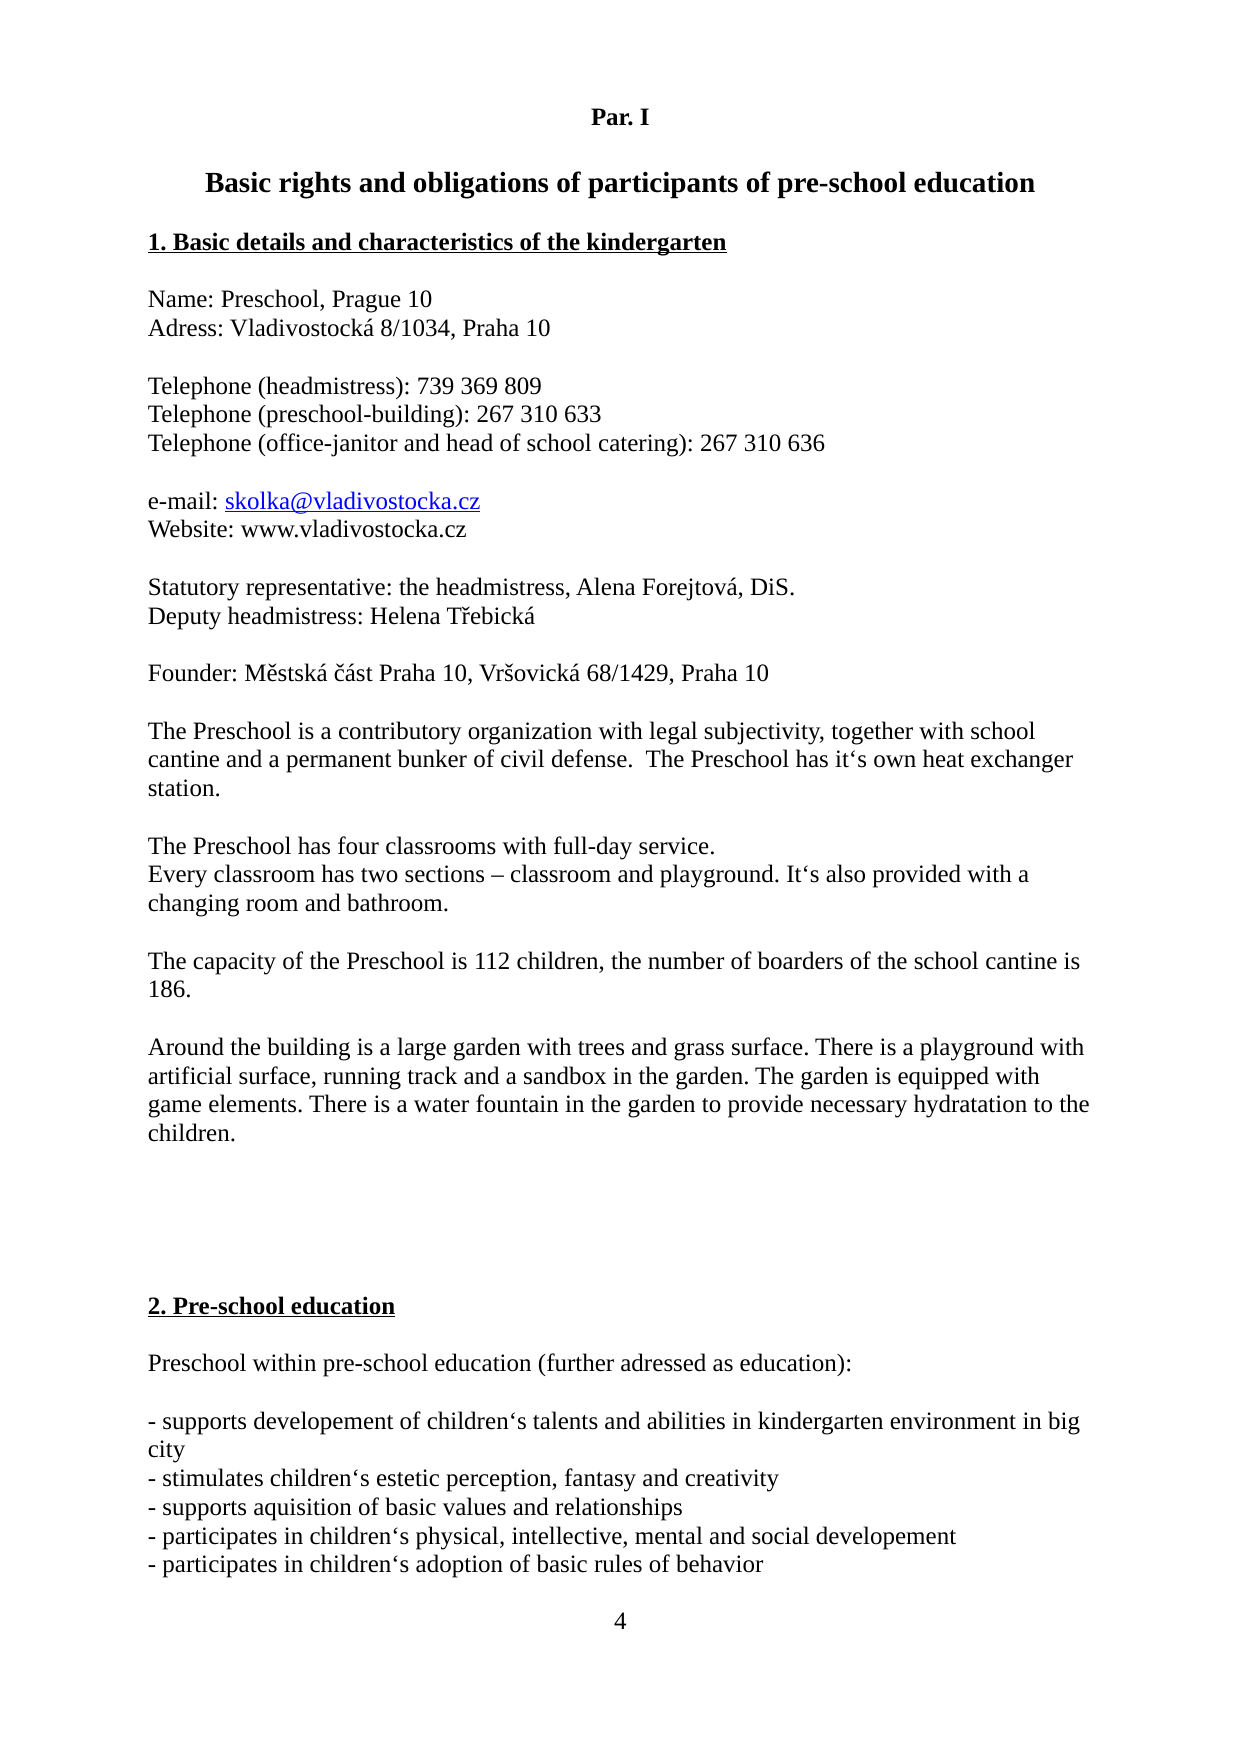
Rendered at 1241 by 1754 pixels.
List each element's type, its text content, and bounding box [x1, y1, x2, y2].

text Adress: Vladivostocká 8/1034, Praha 10 [148, 313, 1093, 342]
text Par. I [148, 102, 1093, 131]
text 2. Pre-school education [148, 1291, 1093, 1319]
text Telephone (preschool-building): 267 310 633 [148, 399, 1093, 428]
text Around the building is a large garden with trees and grass surface. There is a playground with artificial surface, running track and a sandbox in the garden. The garden is equipped with game elements. There is a water fountain in the garden to provide necessary hydratation to the children. [148, 1032, 1093, 1147]
text Basic rights and obligations of participants of pre-school education [148, 165, 1093, 198]
text Founder: Městská část Praha 10, Vršovická 68/1429, Praha 10 [148, 658, 1093, 687]
text - participates in children‘s adoption of basic rules of behavior [148, 1549, 1093, 1578]
text Telephone (headmistress): 739 369 809 [148, 371, 1093, 399]
text Website: www.vladivostocka.cz [148, 514, 1093, 543]
text Deputy headmistress: Helena Třebická [148, 601, 1093, 629]
text 1. Basic details and characteristics of the kindergarten [148, 227, 1093, 256]
text Every classroom has two sections – classroom and playground. It‘s also provided with a changing room and bathroom. [148, 859, 1093, 917]
text e-mail: skolka@vladivostocka.cz [148, 486, 1093, 514]
text Preschool within pre-school education (further adressed as education): [148, 1348, 1093, 1377]
text - stimulates children‘s estetic perception, fantasy and creativity [148, 1463, 1093, 1492]
text Telephone (office-janitor and head of school catering): 267 310 636 [148, 428, 1093, 457]
text Name: Preschool, Prague 10 [148, 284, 1093, 313]
text The capacity of the Preschool is 112 children, the number of boarders of the school cantine is 186. [148, 946, 1093, 1003]
text - supports developement of children‘s talents and abilities in kindergarten environment in big city [148, 1406, 1093, 1463]
text Statutory representative: the headmistress, Alena Forejtová, DiS. [148, 572, 1093, 601]
text The Preschool has four classrooms with full-day service. [148, 831, 1093, 859]
text The Preschool is a contributory organization with legal subjectivity, together with school cantine and a permanent bunker of civil defense. The Preschool has it‘s own heat exchanger station. [148, 716, 1093, 802]
text - supports aquisition of basic values and relationships [148, 1492, 1093, 1521]
text - participates in children‘s physical, intellective, mental and social developement [148, 1521, 1093, 1549]
